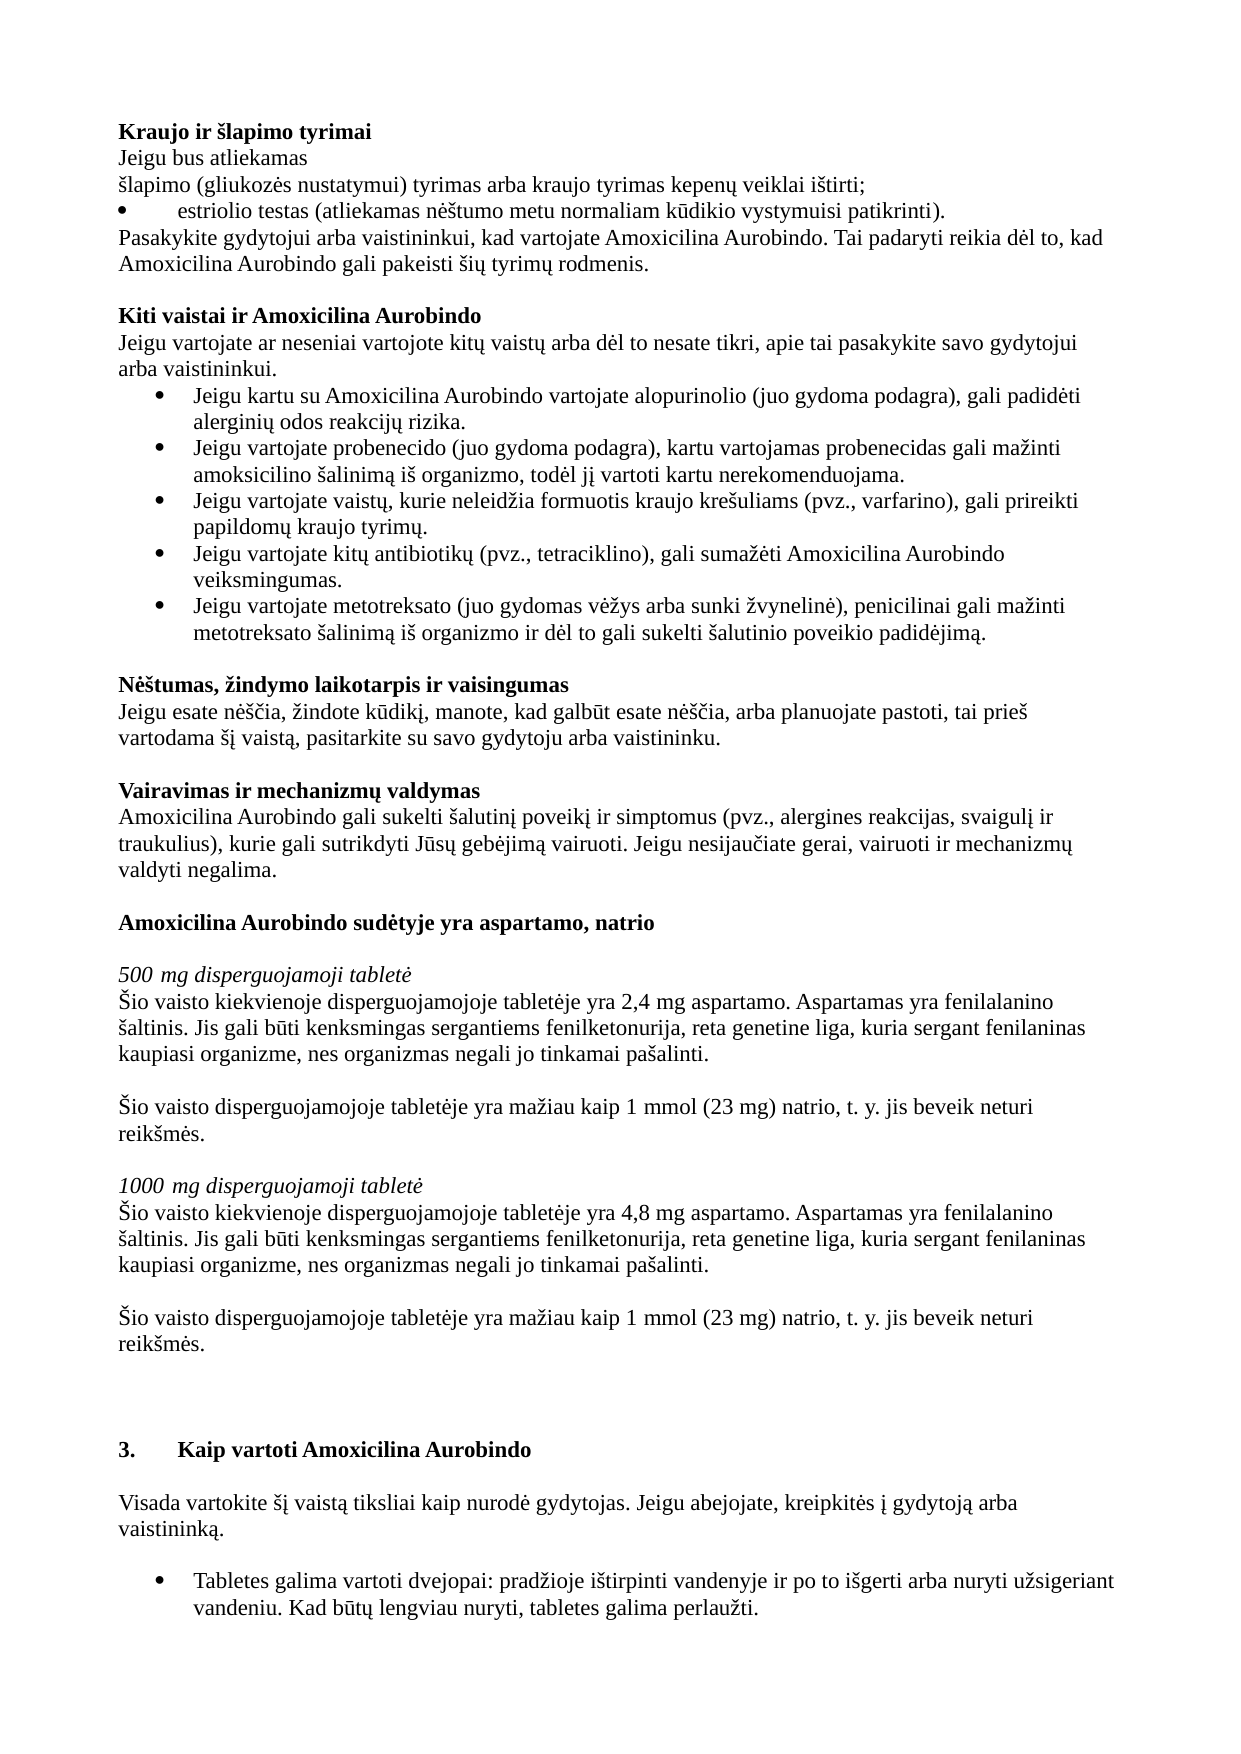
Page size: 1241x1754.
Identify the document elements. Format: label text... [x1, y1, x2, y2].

text Amoxicilina Aurobindo sudėtyje yra aspartamo, natrio [118, 909, 1122, 935]
text Kraujo ir šlapimo tyrimai [118, 118, 1122, 144]
text Vairavimas ir mechanizmų valdymas [118, 777, 1122, 803]
list estriolio testas (atliekamas nėštumo metu normaliam kūdikio vystymuisi patikrinti). [118, 197, 1122, 223]
list Jeigu kartu su Amoxicilina Aurobindo vartojate alopurinolio (juo gydoma podagra), gali padidėti alerginių odos reakcijų rizika. [156, 382, 1122, 434]
text Pasakykite gydytojui arba vaistininkui, kad vartojate Amoxicilina Aurobindo. Tai padaryti reikia dėl to, kad Amoxicilina Aurobindo gali pakeisti šių tyrimų rodmenis. [118, 223, 1122, 276]
list Jeigu vartojate vaistų, kurie neleidžia formuotis kraujo krešuliams (pvz., varfarino), gali prireikti papildomų kraujo tyrimų. [156, 487, 1122, 540]
text šlapimo (gliukozės nustatymui) tyrimas arba kraujo tyrimas kepenų veiklai ištirti; [118, 171, 1122, 197]
list Jeigu vartojate kitų antibiotikų (pvz., tetraciklino), gali sumažėti Amoxicilina Aurobindo veiksmingumas. [156, 540, 1122, 592]
subtitle 3. Kaip vartoti Amoxicilina Aurobindo [118, 1436, 1122, 1462]
text 500 mg disperguojamoji tabletė [118, 961, 1122, 988]
text Nėštumas, žindymo laikotarpis ir vaisingumas [118, 672, 1122, 698]
text Šio vaisto kiekvienoje disperguojamojoje tabletėje yra 2,4 mg aspartamo. Aspartamas yra fenilalanino šaltinis. Jis gali būti kenksmingas sergantiems fenilketonurija, reta genetine liga, kuria sergant fenilaninas kaupiasi organizme, nes organizmas negali jo tinkamai pašalinti. [118, 988, 1122, 1067]
text Kiti vaistai ir Amoxicilina Aurobindo [118, 303, 1122, 329]
text Visada vartokite šį vaistą tiksliai kaip nurodė gydytojas. Jeigu abejojate, kreipkitės į gydytoją arba vaistininką. [118, 1488, 1122, 1541]
text Šio vaisto disperguojamojoje tabletėje yra mažiau kaip 1 mmol (23 mg) natrio, t. y. jis beveik neturi reikšmės. [118, 1093, 1122, 1146]
text Šio vaisto disperguojamojoje tabletėje yra mažiau kaip 1 mmol (23 mg) natrio, t. y. jis beveik neturi reikšmės. [118, 1304, 1122, 1357]
text Šio vaisto kiekvienoje disperguojamojoje tabletėje yra 4,8 mg aspartamo. Aspartamas yra fenilalanino šaltinis. Jis gali būti kenksmingas sergantiems fenilketonurija, reta genetine liga, kuria sergant fenilaninas kaupiasi organizme, nes organizmas negali jo tinkamai pašalinti. [118, 1199, 1122, 1278]
text Jeigu vartojate ar neseniai vartojote kitų vaistų arba dėl to nesate tikri, apie tai pasakykite savo gydytojui arba vaistininkui. [118, 329, 1122, 382]
text 1000 mg disperguojamoji tabletė [118, 1172, 1122, 1199]
list Tabletes galima vartoti dvejopai: pradžioje ištirpinti vandenyje ir po to išgerti arba nuryti užsigeriant vandeniu. Kad būtų lengviau nuryti, tabletes galima perlaužti. [156, 1568, 1122, 1620]
text Jeigu bus atliekamas [118, 144, 1122, 171]
list Jeigu vartojate metotreksato (juo gydomas vėžys arba sunki žvynelinė), penicilinai gali mažinti metotreksato šalinimą iš organizmo ir dėl to gali sukelti šalutinio poveikio padidėjimą. [156, 592, 1122, 645]
text Amoxicilina Aurobindo gali sukelti šalutinį poveikį ir simptomus (pvz., alergines reakcijas, svaigulį ir traukulius), kurie gali sutrikdyti Jūsų gebėjimą vairuoti. Jeigu nesijaučiate gerai, vairuoti ir mechanizmų valdyti negalima. [118, 803, 1122, 882]
list Jeigu vartojate probenecido (juo gydoma podagra), kartu vartojamas probenecidas gali mažinti amoksicilino šalinimą iš organizmo, todėl jį vartoti kartu nerekomenduojama. [156, 434, 1122, 487]
text Jeigu esate nėščia, žindote kūdikį, manote, kad galbūt esate nėščia, arba planuojate pastoti, tai prieš vartodama šį vaistą, pasitarkite su savo gydytoju arba vaistininku. [118, 698, 1122, 751]
